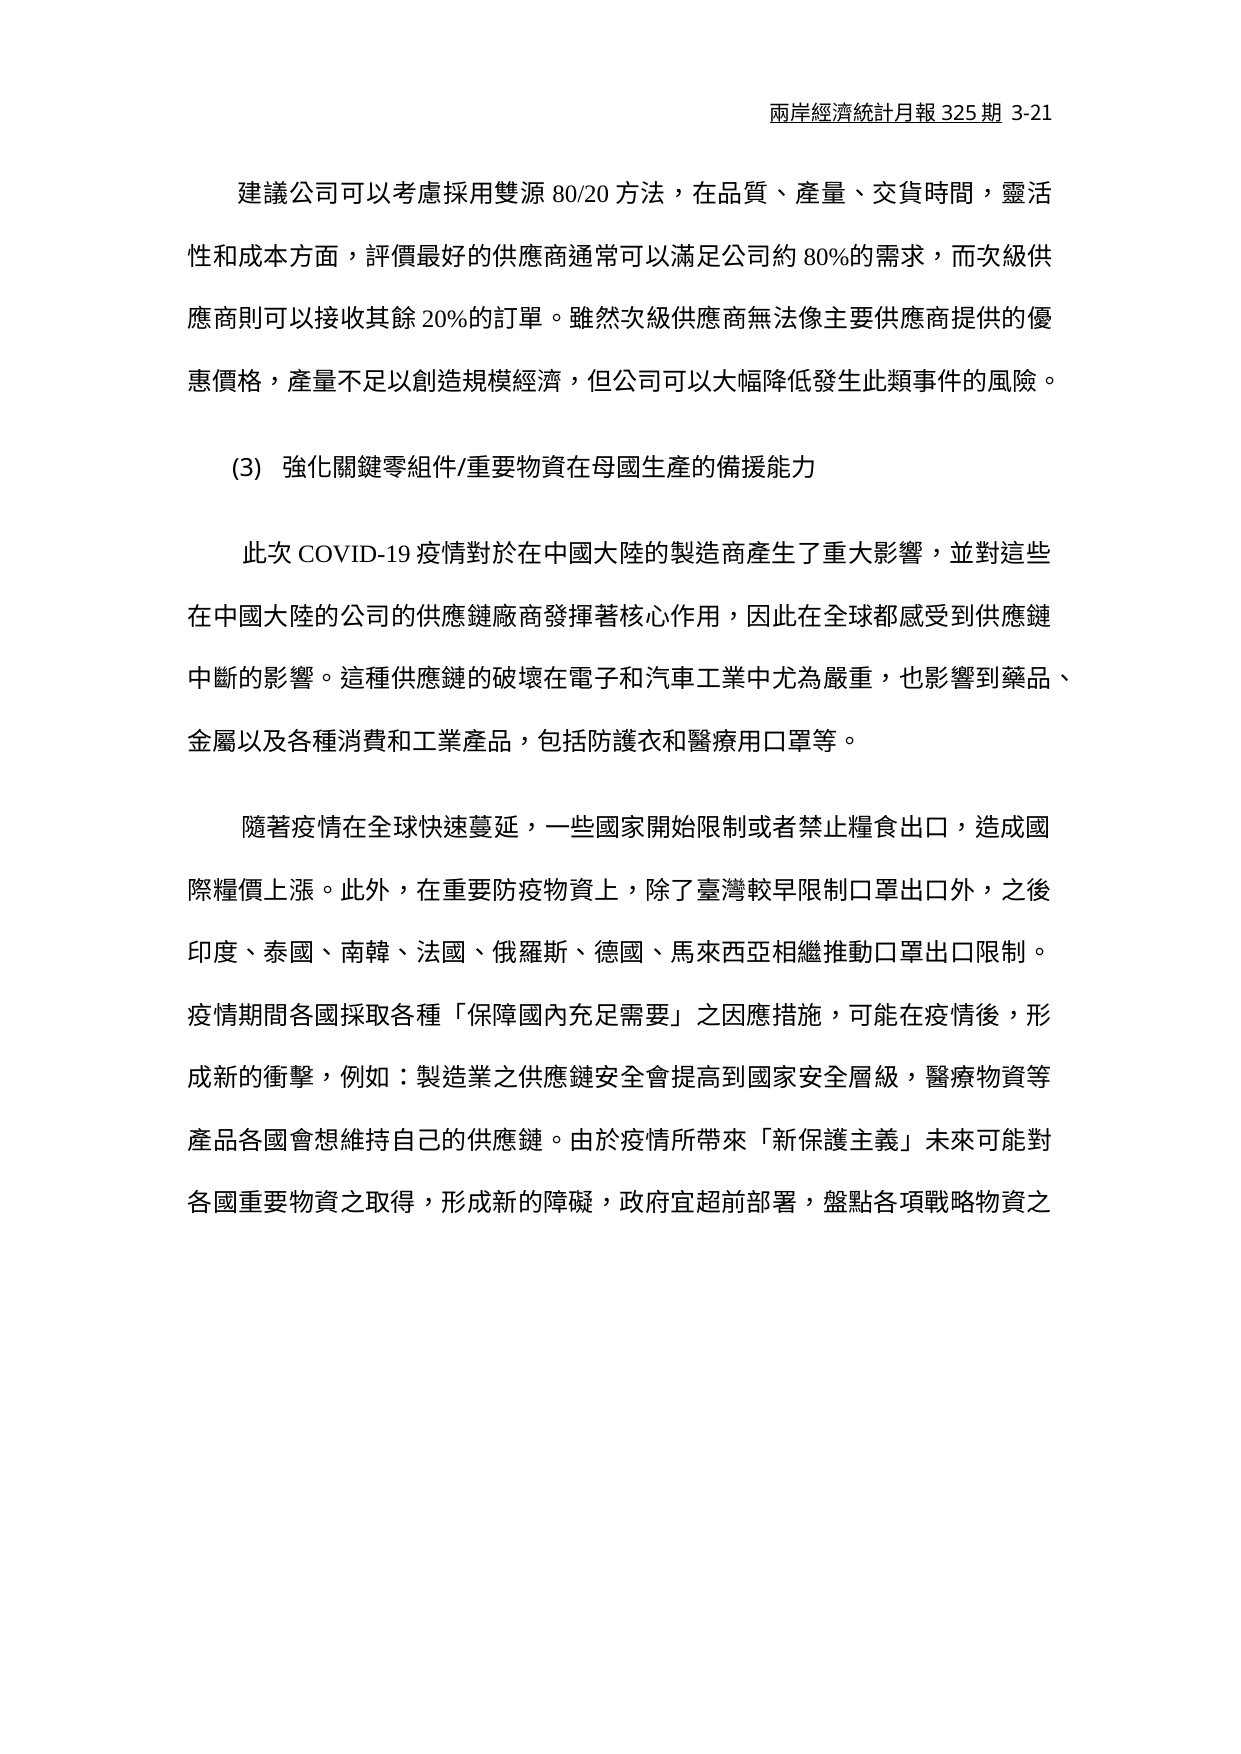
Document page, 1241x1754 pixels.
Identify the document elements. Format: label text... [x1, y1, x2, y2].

text 此次COVID-19疫情對於在中國大陸的製造商產生了重大影響，並對這些在中國大陸的公司的供應鏈廠商發揮著核心作用，因此在全球都感受到供應鏈中斷的影響。這種供應鏈的破壞在電子和汽車工業中尤為嚴重，也影響到藥品、金屬以及各種消費和工業產品，包括防護衣和醫療用口罩等。 [187, 510, 1053, 760]
text 隨著疫情在全球快速蔓延，一些國家開始限制或者禁止糧食出口，造成國際糧價上漲。此外，在重要防疫物資上，除了臺灣較早限制口罩出口外，之後印度、泰國、南韓、法國、俄羅斯、德國、馬來西亞相繼推動口罩出口限制。疫情期間各國採取各種「保障國內充足需要」之因應措施，可能在疫情後，形成新的衝擊，例如：製造業之供應鏈安全會提高到國家安全層級，醫療物資等產品各國會想維持自己的供應鏈。由於疫情所帶來「新保護主義」未來可能對各國重要物資之取得，形成新的障礙，政府宜超前部署，盤點各項戰略物資之 [187, 784, 1053, 1222]
text 建議公司可以考慮採用雙源80/20方法，在品質、產量、交貨時間，靈活性和成本方面，評價最好的供應商通常可以滿足公司約80%的需求，而次級供應商則可以接收其餘20%的訂單。雖然次級供應商無法像主要供應商提供的優惠價格，產量不足以創造規模經濟，但公司可以大幅降低發生此類事件的風險。 [187, 150, 1053, 400]
list 強化關鍵零組件/重要物資在母國生產的備援能力 [232, 424, 1053, 486]
